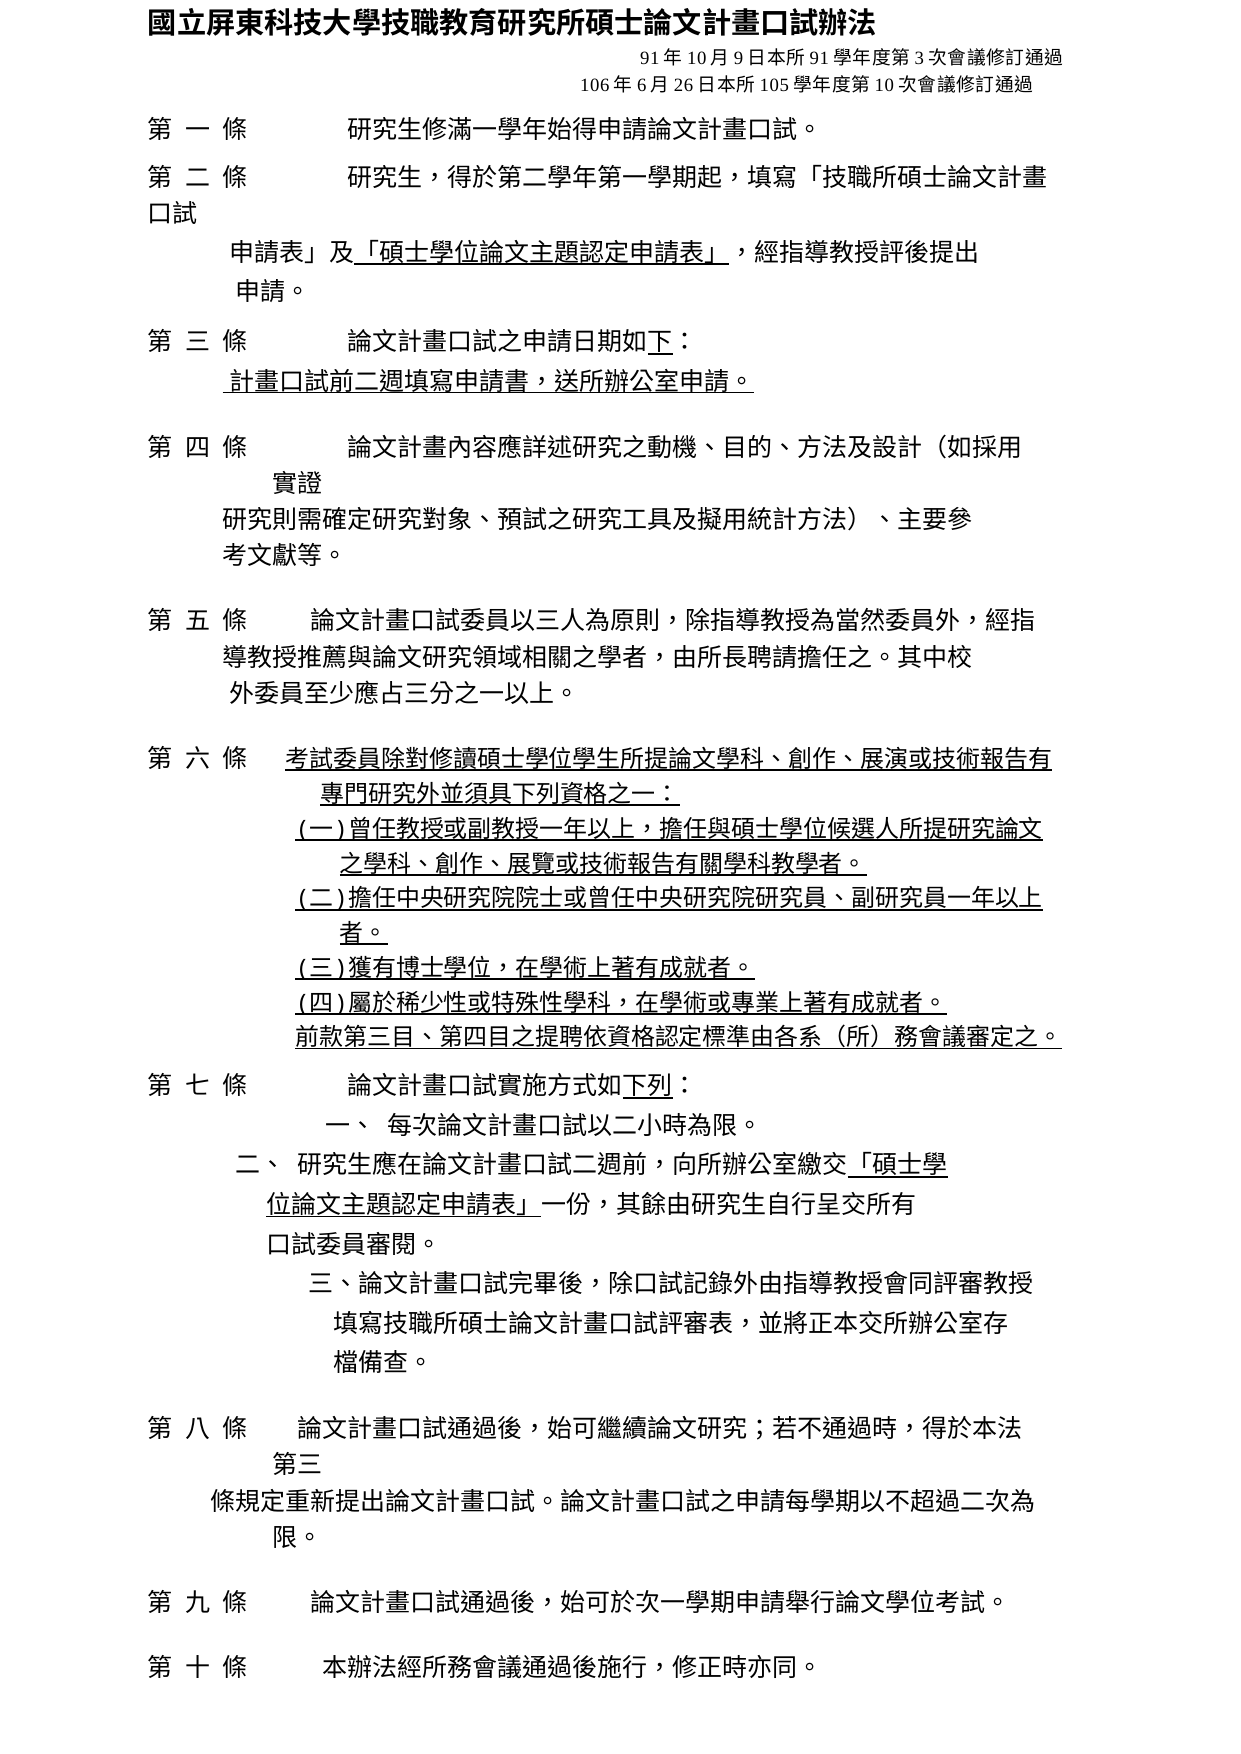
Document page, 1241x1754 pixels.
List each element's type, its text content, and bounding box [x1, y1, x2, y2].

text 三、論文計畫口試完畢後，除口試記錄外由指導教授會同評審教授 [295, 1261, 1039, 1301]
text 檔備查。 [295, 1340, 1039, 1380]
text 二、 研究生應在論文計畫口試二週前，向所辦公室繳交「碩士學 [148, 1142, 1039, 1182]
text 第 八 條 論文計畫口試通過後，始可繼續論文研究；若不通過時，得於本法第三 [148, 1408, 1039, 1481]
text 第 七 條 論文計畫口試實施方式如下列： [148, 1063, 1039, 1103]
text 導教授推薦與論文研究領域相關之學者，由所長聘請擔任之。其中校 [148, 637, 1039, 673]
text 第 三 條 論文計畫口試之申請日期如下： [148, 319, 1039, 359]
text (一)曾任教授或副教授一年以上，擔任與碩士學位候選人所提研究論文之學科、創作、展覽或技術報告有關學科教學者。 [295, 809, 1063, 879]
text 前款第三目、第四目之提聘依資格認定標準由各系（所）務會議審定之。 [272, 1018, 1039, 1053]
text 第 九 條 論文計畫口試通過後，始可於次一學期申請舉行論文學位考試。 [148, 1582, 1039, 1618]
text 91年10月9日本所91學年度第3次會議修訂通過 [148, 42, 1063, 69]
text 第 一 條 研究生修滿一學年始得申請論文計畫口試。 [148, 107, 1063, 147]
text 106年6月26日本所105學年度第10次會議修訂通過 [148, 69, 1063, 97]
text 一、 每次論文計畫口試以二小時為限。 [322, 1103, 1039, 1142]
text 外委員至少應占三分之一以上。 [148, 673, 1039, 709]
text 考文獻等。 [148, 536, 1039, 572]
text 填寫技職所碩士論文計畫口試評審表，並將正本交所辦公室存 [295, 1301, 1039, 1340]
text 第 十 條 本辦法經所務會議通過後施行，修正時亦同。 [148, 1647, 1063, 1683]
text 第 五 條 論文計畫口試委員以三人為原則，除指導教授為當然委員外，經指 [148, 601, 1039, 637]
subtitle 國立屏東科技大學技職教育研究所碩士論文計畫口試辦法 [148, 0, 1063, 42]
text 申請表」及「碩士學位論文主題認定申請表」，經指導教授評後提出 [148, 229, 1078, 269]
text (四)屬於稀少性或特殊性學科，在學術或專業上著有成就者。 [295, 983, 1063, 1018]
text 第 六 條 考試委員除對修讀碩士學位學生所提論文學科、創作、展演或技術報告有 [148, 738, 1063, 774]
text (二)擔任中央研究院院士或曾任中央研究院研究員、副研究員一年以上者。 [295, 879, 1063, 948]
text 第 二 條 研究生，得於第二學年第一學期起，填寫「技職所碩士論文計畫口試 [148, 157, 1063, 229]
text 專門研究外並須具下列資格之一： [148, 774, 1063, 809]
text 研究則需確定研究對象、預試之研究工具及擬用統計方法）、主要參 [148, 499, 1039, 536]
text 位論文主題認定申請表」一份，其餘由研究生自行呈交所有 [148, 1182, 1039, 1221]
text 口試委員審閱。 [148, 1221, 1039, 1261]
text 計畫口試前二週填寫申請書，送所辦公室申請。 [148, 359, 1039, 398]
text 申請。 [148, 269, 1039, 309]
text 條規定重新提出論文計畫口試。論文計畫口試之申請每學期以不超過二次為限。 [148, 1481, 1039, 1553]
text (三)獲有博士學位，在學術上著有成就者。 [295, 948, 1063, 983]
text 第 四 條 論文計畫內容應詳述研究之動機、目的、方法及設計（如採用實證 [148, 427, 1039, 499]
